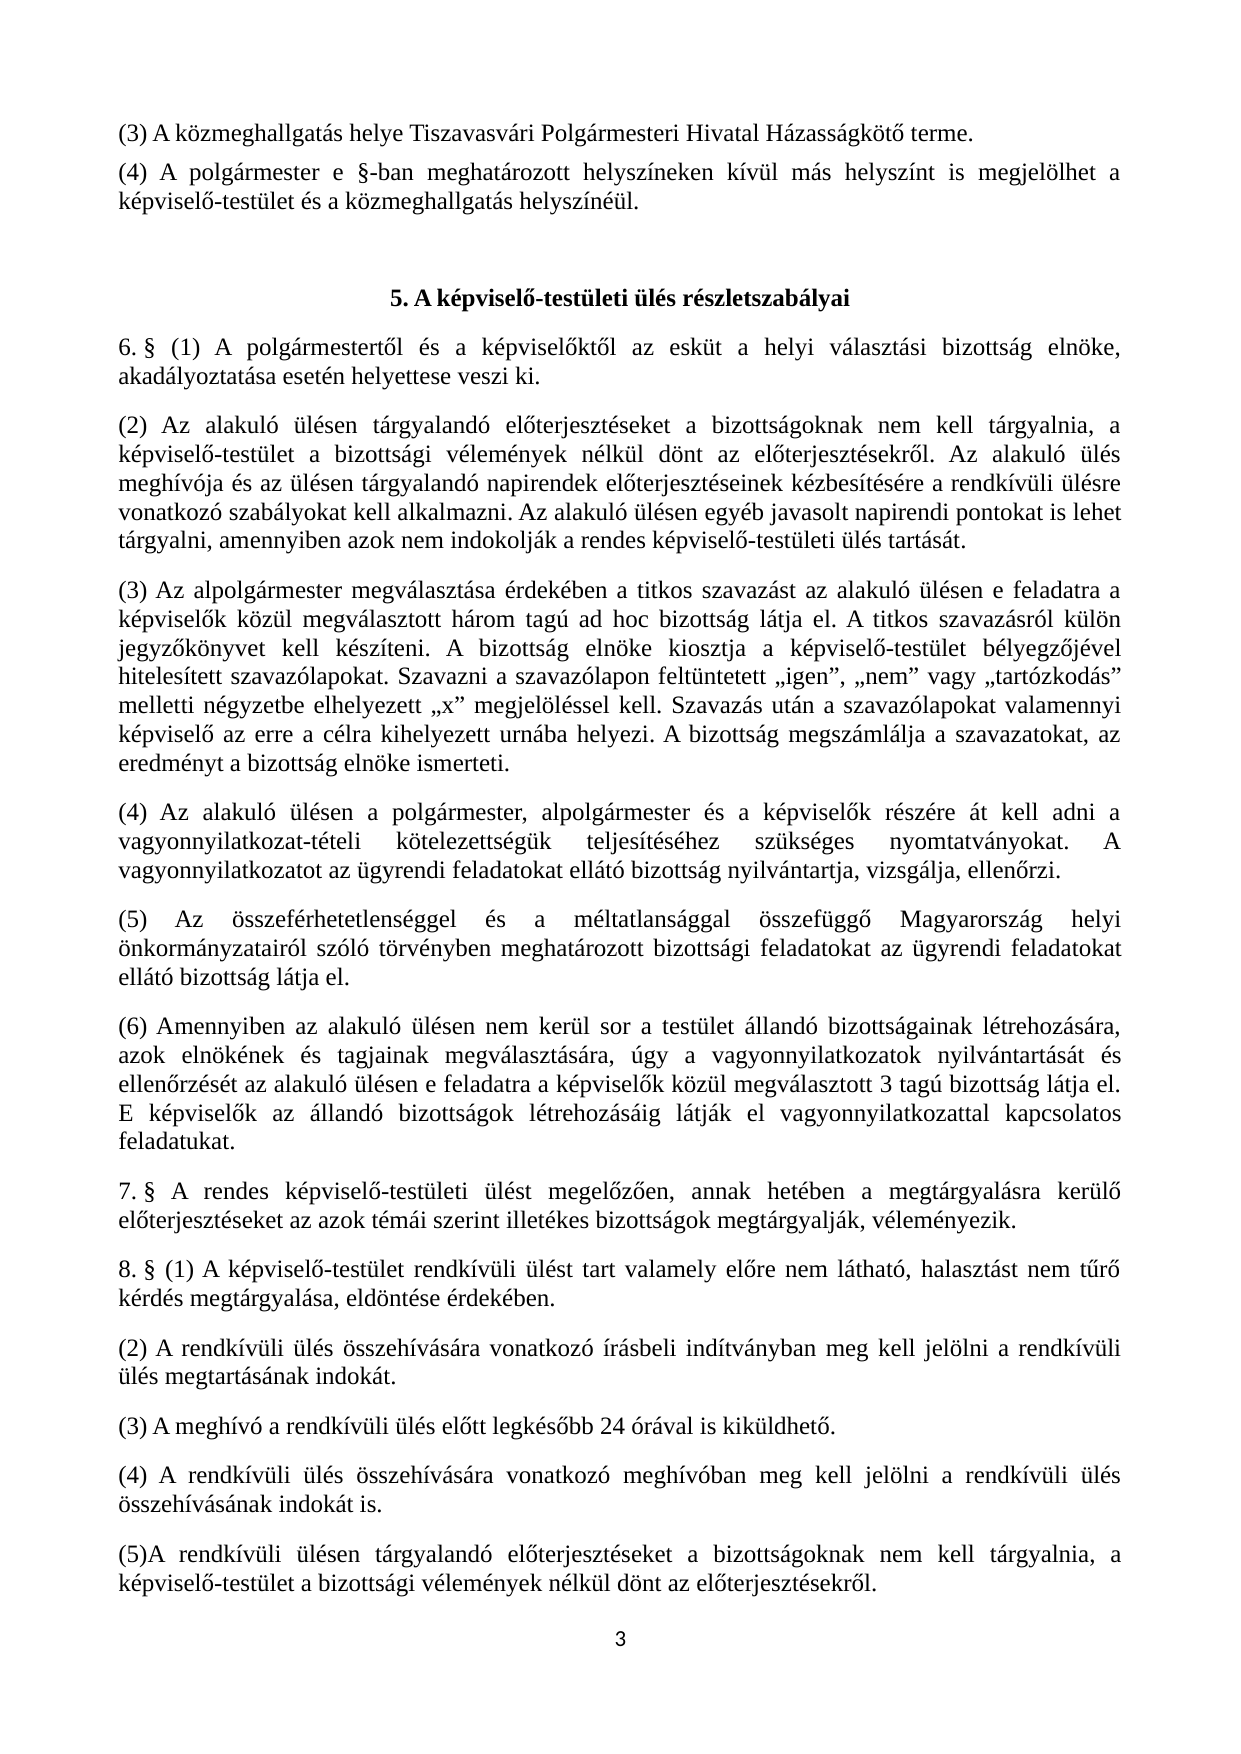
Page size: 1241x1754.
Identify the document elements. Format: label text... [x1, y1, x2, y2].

text (3) A közmeghallgatás helye Tiszavasvári Polgármesteri Hivatal Házasságkötő terme. [118, 118, 1122, 147]
text 8. § (1) A képviselő-testület rendkívüli ülést tart valamely előre nem látható, halasztást nem tűrő kérdés megtárgyalása, eldöntése érdekében. [118, 1254, 1122, 1312]
text (5) Az összeférhetetlenséggel és a méltatlansággal összefüggő Magyarország helyi önkormányzatairól szóló törvényben meghatározott bizottsági feladatokat az ügyrendi feladatokat ellátó bizottság látja el. [118, 904, 1122, 991]
text (6) Amennyiben az alakuló ülésen nem kerül sor a testület állandó bizottságainak létrehozására, azok elnökének és tagjainak megválasztására, úgy a vagyonnyilatkozatok nyilvántartását és ellenőrzését az alakuló ülésen e feladatra a képviselők közül megválasztott 3 tagú bizottság látja el. E képviselők az állandó bizottságok létrehozásáig látják el vagyonnyilatkozattal kapcsolatos feladatukat. [118, 1011, 1122, 1155]
text (4) Az alakuló ülésen a polgármester, alpolgármester és a képviselők részére át kell adni a vagyonnyilatkozat-tételi kötelezettségük teljesítéséhez szükséges nyomtatványokat. A vagyonnyilatkozatot az ügyrendi feladatokat ellátó bizottság nyilvántartja, vizsgálja, ellenőrzi. [118, 797, 1122, 883]
text (3) Az alpolgármester megválasztása érdekében a titkos szavazást az alakuló ülésen e feladatra a képviselők közül megválasztott három tagú ad hoc bizottság látja el. A titkos szavazásról külön jegyzőkönyvet kell készíteni. A bizottság elnöke kiosztja a képviselő-testület bélyegzőjével hitelesített szavazólapokat. Szavazni a szavazólapon feltüntetett „igen”, „nem” vagy „tartózkodás” melletti négyzetbe elhelyezett „x” megjelöléssel kell. Szavazás után a szavazólapokat valamennyi képviselő az erre a célra kihelyezett urnába helyezi. A bizottság megszámlálja a szavazatokat, az eredményt a bizottság elnöke ismerteti. [118, 575, 1122, 776]
text (4) A rendkívüli ülés összehívására vonatkozó meghívóban meg kell jelölni a rendkívüli ülés összehívásának indokát is. [118, 1461, 1122, 1518]
text (2) A rendkívüli ülés összehívására vonatkozó írásbeli indítványban meg kell jelölni a rendkívüli ülés megtartásának indokát. [118, 1333, 1122, 1390]
text (3) A meghívó a rendkívüli ülés előtt legkésőbb 24 órával is kiküldhető. [118, 1411, 1122, 1440]
list A rendkívüli ülésen tárgyalandó előterjesztéseket a bizottságoknak nem kell tárgyalnia, a képviselő-testület a bizottsági vélemények nélkül dönt az előterjesztésekről. [118, 1539, 1122, 1596]
text (2) Az alakuló ülésen tárgyalandó előterjesztéseket a bizottságoknak nem kell tárgyalnia, a képviselő-testület a bizottsági vélemények nélkül dönt az előterjesztésekről. Az alakuló ülés meghívója és az ülésen tárgyalandó napirendek előterjesztéseinek kézbesítésére a rendkívüli ülésre vonatkozó szabályokat kell alkalmazni. Az alakuló ülésen egyéb javasolt napirendi pontokat is lehet tárgyalni, amennyiben azok nem indokolják a rendes képviselő-testületi ülés tartását. [118, 411, 1122, 554]
text 5. A képviselő-testületi ülés részletszabályai [118, 283, 1122, 311]
text (4) A polgármester e §-ban meghatározott helyszíneken kívül más helyszínt is megjelölhet a képviselő-testület és a közmeghallgatás helyszínéül. [118, 157, 1122, 215]
text 7. § A rendes képviselő-testületi ülést megelőzően, annak hetében a megtárgyalásra kerülő előterjesztéseket az azok témái szerint illetékes bizottságok megtárgyalják, véleményezik. [118, 1176, 1122, 1233]
text 6. § (1) A polgármestertől és a képviselőktől az esküt a helyi választási bizottság elnöke, akadályoztatása esetén helyettese veszi ki. [118, 332, 1122, 390]
